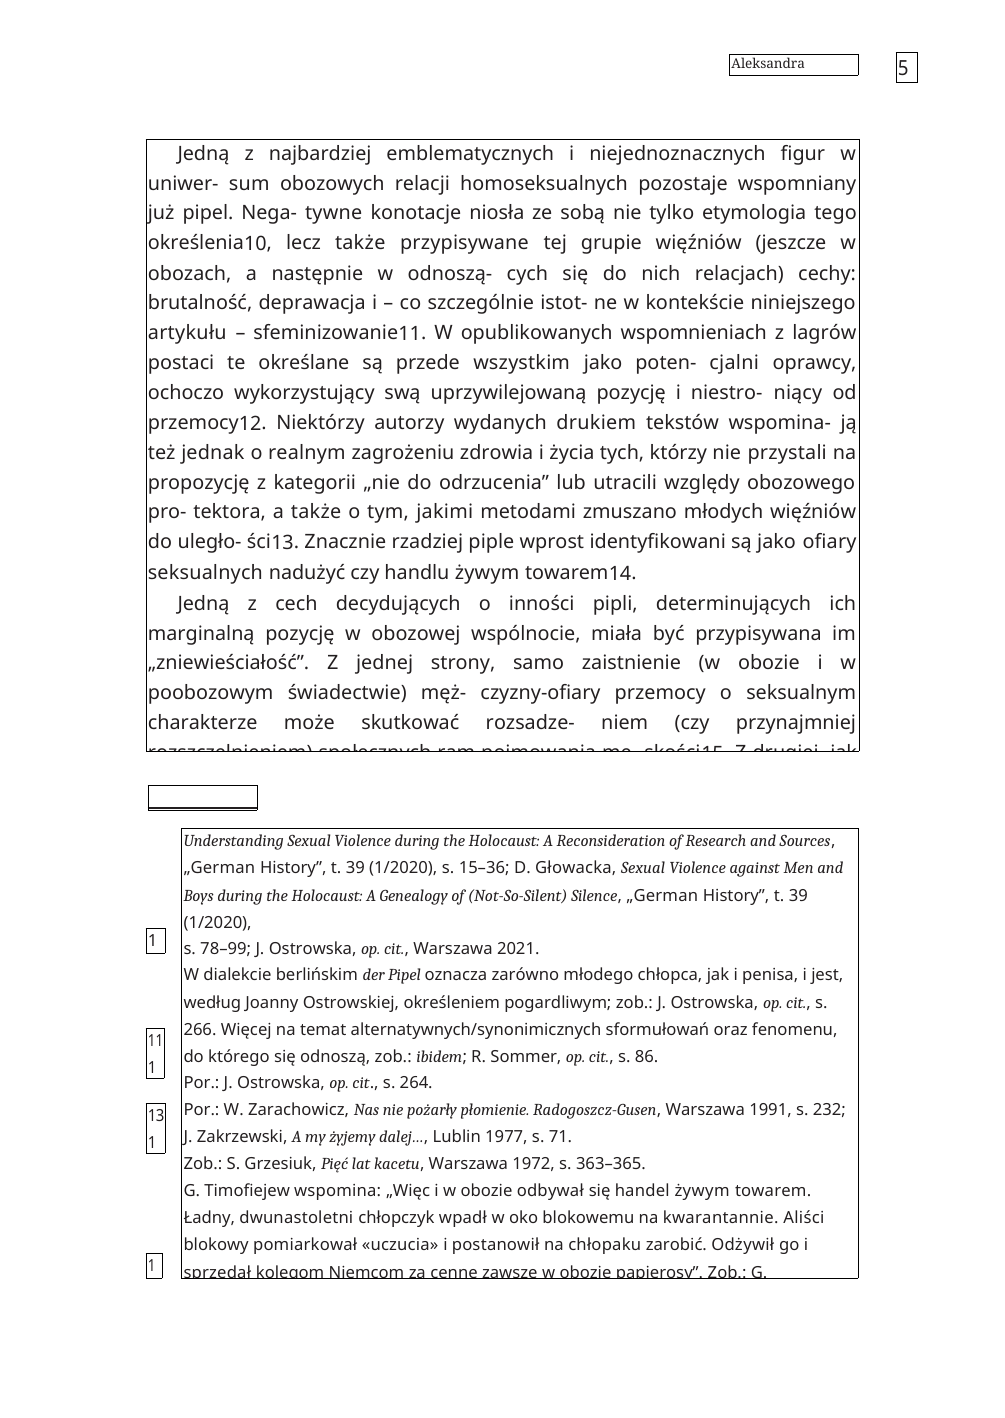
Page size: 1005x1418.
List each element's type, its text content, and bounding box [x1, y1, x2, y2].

text Aleksandra Kumala [731, 55, 858, 75]
text 12 [148, 1056, 164, 1078]
text J. Zakrzewski, A my żyjemy dalej…, Lublin 1977, s. 71. [183, 1124, 858, 1147]
text Understanding Sexual Violence during the Holocaust: A Reconsideration of Research and Sources, [183, 829, 858, 851]
text 266. Więcej na temat alternatywnych/synonimicznych sformułowań oraz fenomenu, do którego się odnoszą, zob.: ibidem; R. Sommer, op. cit., s. 86. [183, 1018, 858, 1068]
text Zob.: S. Grzesiuk, Pięć lat kacetu, Warszawa 1972, s. 363–365. [183, 1151, 858, 1174]
text 55 [898, 53, 917, 82]
text Jedną z cech decydujących o inności pipli, determinujących ich marginalną pozycję w obozowej wspólnocie, miała być przypisywana im „zniewieściałość”. Z jednej strony, samo zaistnienie (w obozie i w poobozowym świadectwie) męż- czyzny-ofiary przemocy o seksualnym charakterze może skutkować rozsadze- niem (czy przynajmniej rozszczelnieniem) społecznych ram pojmowania mę- skości15. Z drugiej, jak stwierdził Adam Jones, „jedną z najbardziej zabójczych ról genderowych jest współcześnie ta «sfeminizowanego» samca („feminized” male) […], który przyjął kulturową identyfikację z tradycyjnie kobiecymi rolami [148, 589, 857, 751]
text 11 [148, 1029, 164, 1051]
text Por.: W. Zarachowicz, Nas nie pożarły płomienie. Radogoszcz-Gusen, Warszawa 1991, s. 232; [183, 1097, 858, 1120]
text 13 [148, 1104, 164, 1126]
text G. Timofiejew wspomina: „Więc i w obozie odbywał się handel żywym towarem. Ładny, dwunastoletni chłopczyk wpadł w oko blokowemu na kwarantannie. Aliści blokowy pomiarkował «uczucia» i postanowił na chłopaku zarobić. Odżywił go i sprzedał kolegom Niemcom za cenne zawsze w obozie papierosy”. Zob.: G. Timofiejew, Człowiek jest nagi, Łódź 1960, s. 121. [183, 1178, 858, 1278]
text 10 [148, 929, 164, 953]
text 14 [148, 1131, 164, 1153]
text Jedną z najbardziej emblematycznych i niejednoznacznych figur w uniwer- sum obozowych relacji homoseksualnych pozostaje wspomniany już pipel. Nega- tywne konotacje niosła ze sobą nie tylko etymologia tego określenia10, lecz także przypisywane tej grupie więźniów (jeszcze w obozach, a następnie w odnoszą- cych się do nich relacjach) cechy: brutalność, deprawacja i – co szczególnie istot- ne w kontekście niniejszego artykułu – sfeminizowanie11. W opublikowanych wspomnieniach z lagrów postaci te określane są przede wszystkim jako poten- cjalni oprawcy, ochoczo wykorzystujący swą uprzywilejowaną pozycję i niestro- niący od przemocy12. Niektórzy autorzy wydanych drukiem tekstów wspomina- ją też jednak o realnym zagrożeniu zdrowia i życia tych, którzy nie przystali na propozycję z kategorii „nie do odrzucenia” lub utracili względy obozowego pro- tektora, a także o tym, jakimi metodami zmuszano młodych więźniów do uległo- ści13. Znacznie rzadziej piple wprost identyfikowani są jako ofiary seksualnych nadużyć czy handlu żywym towarem14. [148, 140, 856, 586]
text s. 78–99; J. Ostrowska, op. cit., Warszawa 2021. [183, 938, 858, 958]
text W dialekcie berlińskim der Pipel oznacza zarówno młodego chłopca, jak i penisa, i jest, według Joanny Ostrowskiej, określeniem pogardliwym; zob.: J. Ostrowska, op. cit., s. [183, 963, 858, 1013]
text „German History”, t. 39 (1/2020), s. 15–36; D. Głowacka, Sexual Violence against Men and Boys during the Holocaust: A Genealogy of (Not-So-Silent) Silence, „German History”, t. 39 (1/2020), [183, 856, 858, 933]
text 15 [148, 1254, 162, 1278]
text Por.: J. Ostrowska, op. cit., s. 264. [183, 1072, 858, 1093]
